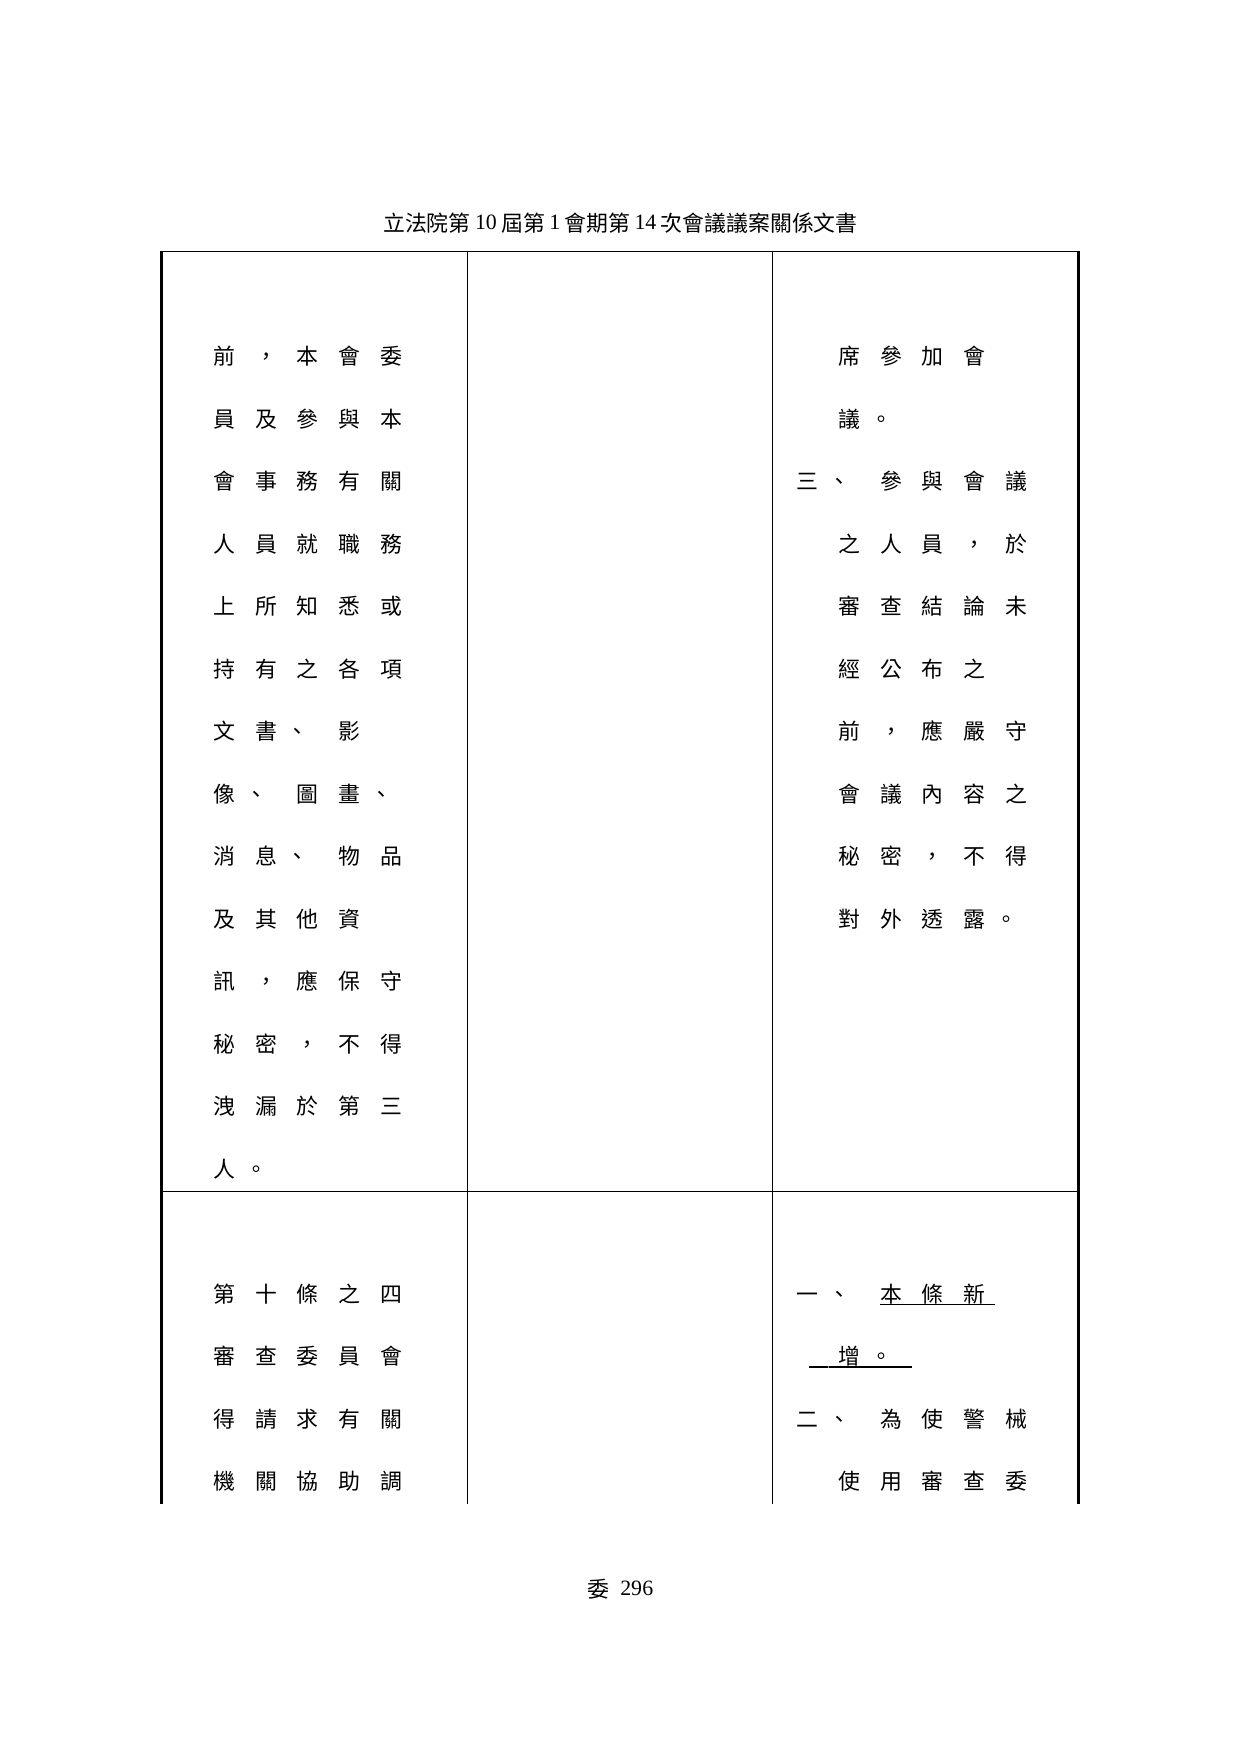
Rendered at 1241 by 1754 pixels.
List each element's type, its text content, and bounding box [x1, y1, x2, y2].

table_cell 第十條之四 審查委員會得請求有關機關協助調 [163, 1192, 467, 1504]
table_cell 席參加會議。 三、參與會議之人員，於審查結論未經公布之前，應嚴守會議內容之秘密，不得對外透露。 [773, 252, 1077, 1191]
table_cell 前，本會委員及參與本會事務有關人員就職務上所知悉或持有之各項文書、影像、圖畫、消息、物品及其他資訊，應保守秘密，不得洩漏於第三人。 [163, 252, 467, 1191]
table_cell [468, 1192, 772, 1504]
table_cell [468, 252, 772, 1191]
table_cell 一、本條新增。 二、為使警械使用審查委 [773, 1192, 1077, 1504]
